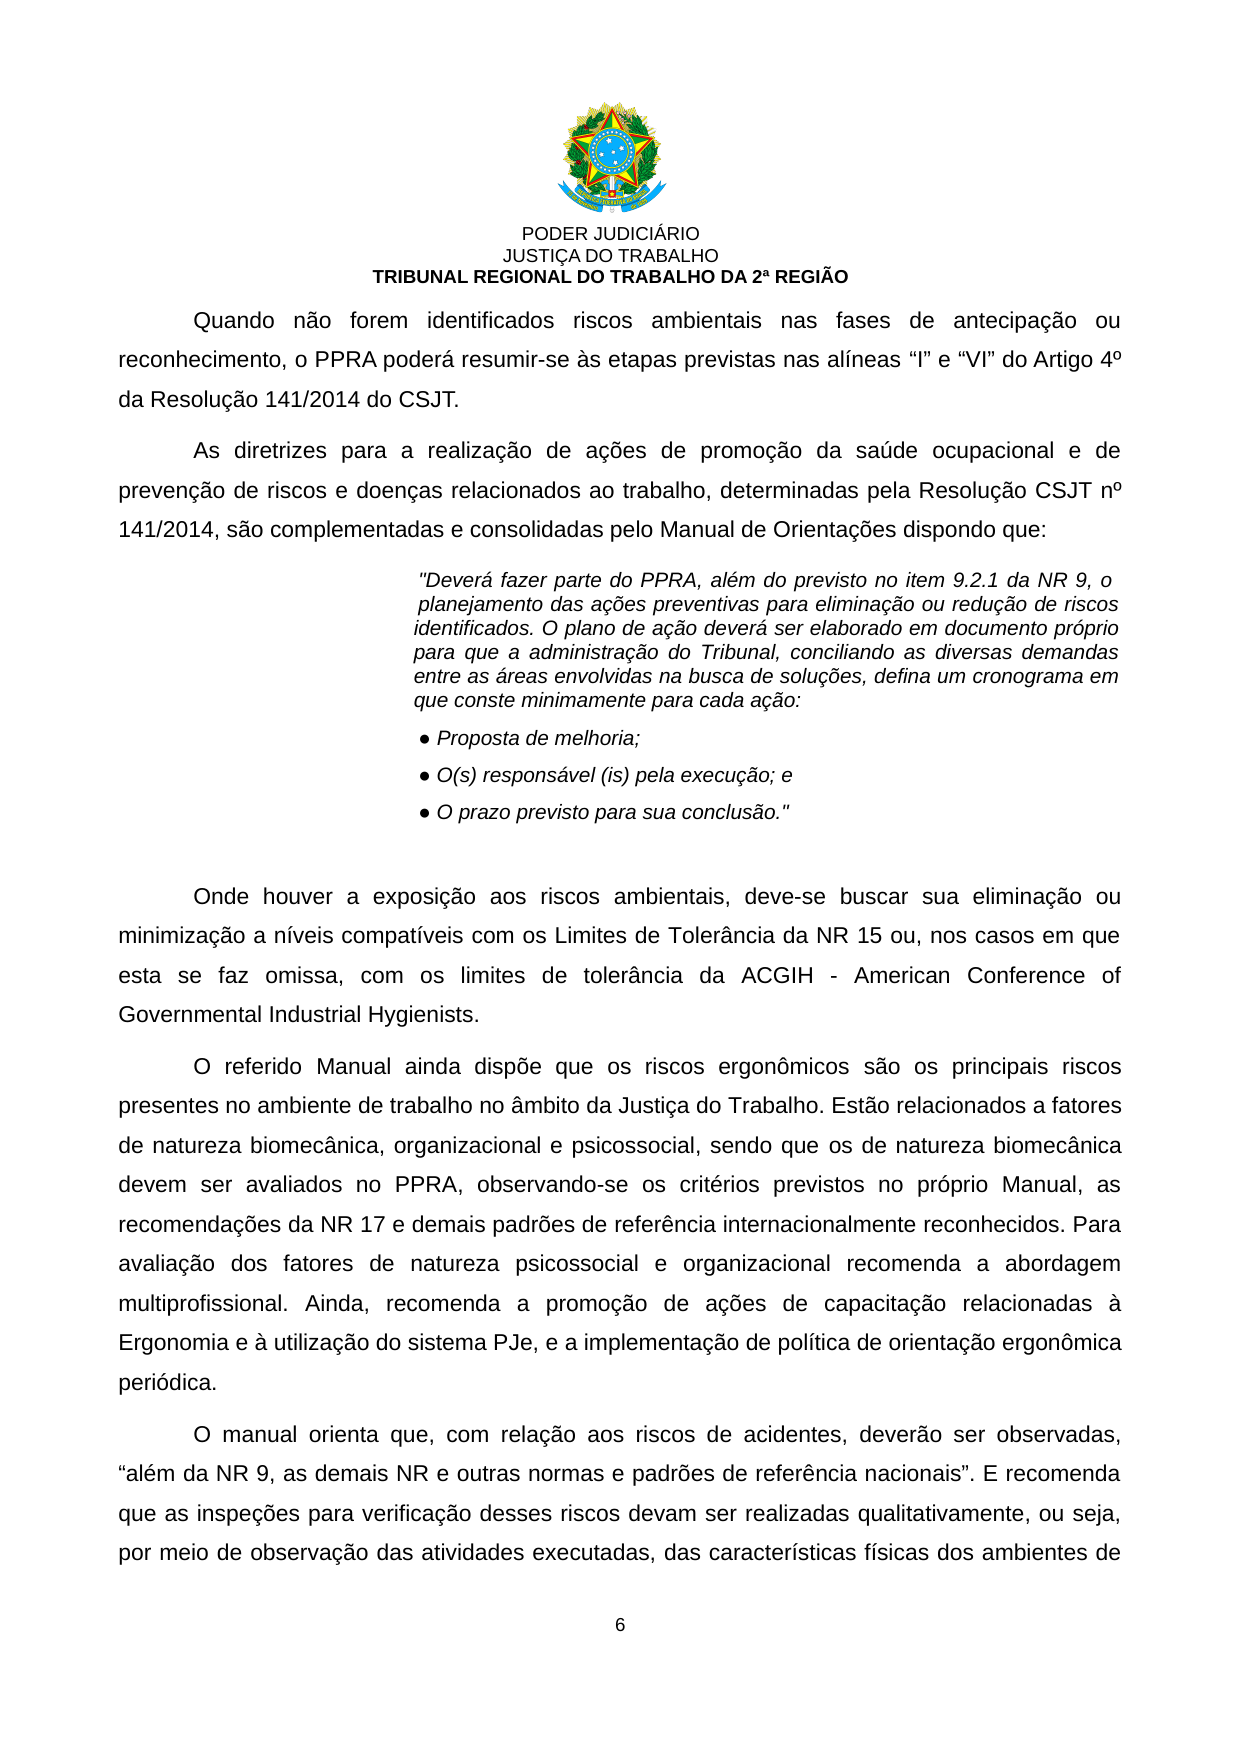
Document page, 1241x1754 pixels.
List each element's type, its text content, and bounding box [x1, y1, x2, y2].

text Quando não forem identificados riscos ambientais nas fases de antecipação ou reconhecimento, o PPRA poderá resumir-se às etapas previstas nas alíneas “I” e “VI” do Artigo 4º da Resolução 141/2014 do CSJT. [118, 307, 1122, 412]
text Onde houver a exposição aos riscos ambientais, deve-se buscar sua eliminação ou minimização a níveis compatíveis com os Limites de Tolerância da NR 15 ou, nos casos em que esta se faz omissa, com os limites de tolerância da ACGIH - American Conference of Governmental Industrial Hygienists. [118, 883, 1122, 1027]
text O referido Manual ainda dispõe que os riscos ergonômicos são os principais riscos presentes no ambiente de trabalho no âmbito da Justiça do Trabalho. Estão relacionados a fatores de natureza biomecânica, organizacional e psicossocial, sendo que os de natureza biomecânica devem ser avaliados no PPRA, observando-se os critérios previstos no próprio Manual, as recomendações da NR 17 e demais padrões de referência internacionalmente reconhecidos. Para avaliação dos fatores de natureza psicossocial e organizacional recomenda a abordagem multiprofissional. Ainda, recomenda a promoção de ações de capacitação relacionadas à Ergonomia e à utilização do sistema PJe, e a implementação de política de orientação ergonômica periódica. [118, 1053, 1122, 1395]
text ● O(s) responsável (is) pela execução; e [118, 762, 1122, 786]
text O manual orienta que, com relação aos riscos de acidentes, deverão ser observadas, “além da NR 9, as demais NR e outras normas e padrões de referência nacionais”. E recomenda que as inspeções para verificação desses riscos devam ser realizadas qualitativamente, ou seja, por meio de observação das atividades executadas, das características físicas dos ambientes de [118, 1421, 1122, 1566]
text ● O prazo previsto para sua conclusão." [118, 799, 1122, 824]
text ● Proposta de melhoria; [118, 724, 1122, 749]
text "Deverá fazer parte do PPRA, além do previsto no item 9.2.1 da NR 9, o planejamento das ações preventivas para eliminação ou redução de riscos identificados. O plano de ação deverá ser elaborado em documento próprio para que a administração do Tribunal, conciliando as diversas demandas entre as áreas envolvidas na busca de soluções, defina um cronograma em que conste minimamente para cada ação: [413, 568, 1122, 712]
text As diretrizes para a realização de ações de promoção da saúde ocupacional e de prevenção de riscos e doenças relacionados ao trabalho, determinadas pela Resolução CSJT nº 141/2014, são complementadas e consolidadas pelo Manual de Orientações dispondo que: [118, 437, 1122, 543]
